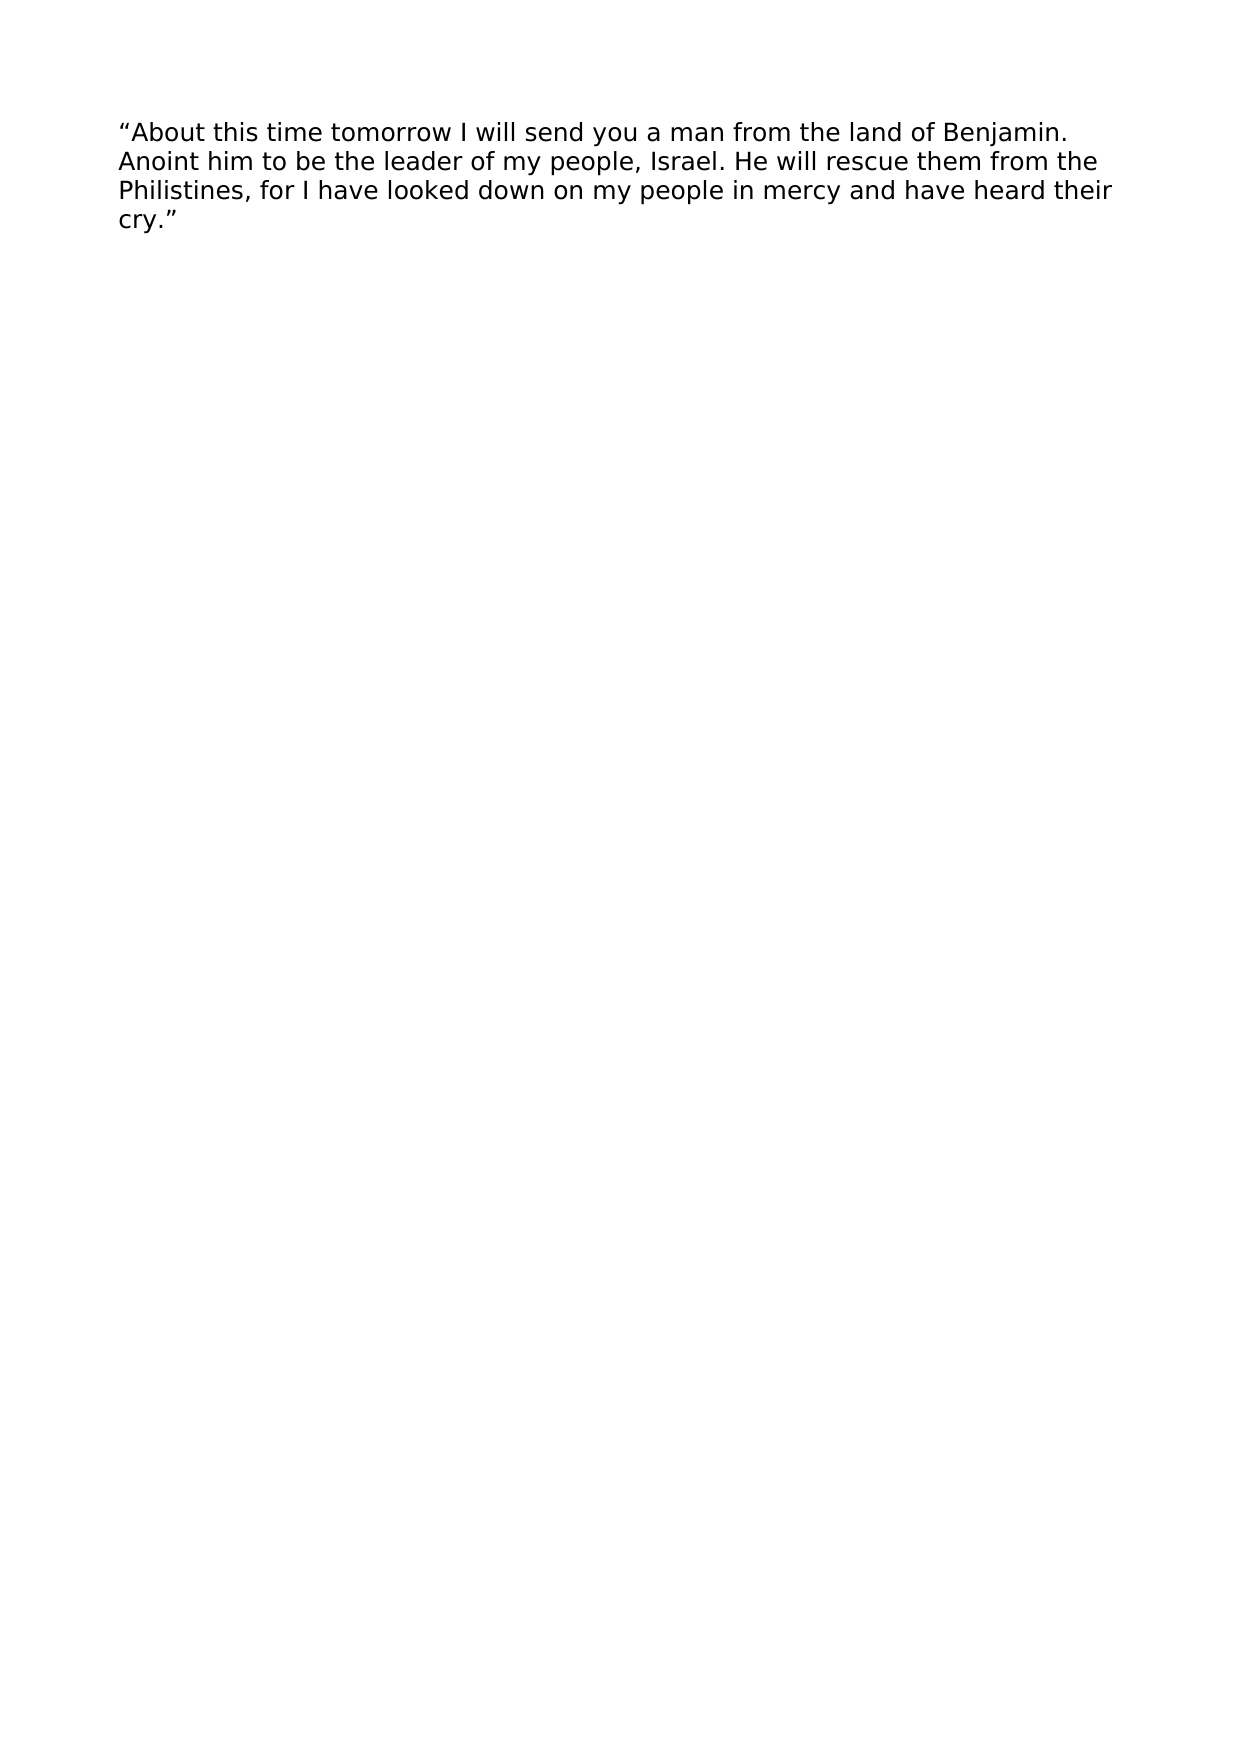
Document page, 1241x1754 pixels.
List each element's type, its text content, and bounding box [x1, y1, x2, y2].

text “About this time tomorrow I will send you a man from the land of Benjamin. Anoint him to be the leader of my people, Israel. He will rescue them from the Philistines, for I have looked down on my people in mercy and have heard their cry.” [118, 118, 1122, 235]
